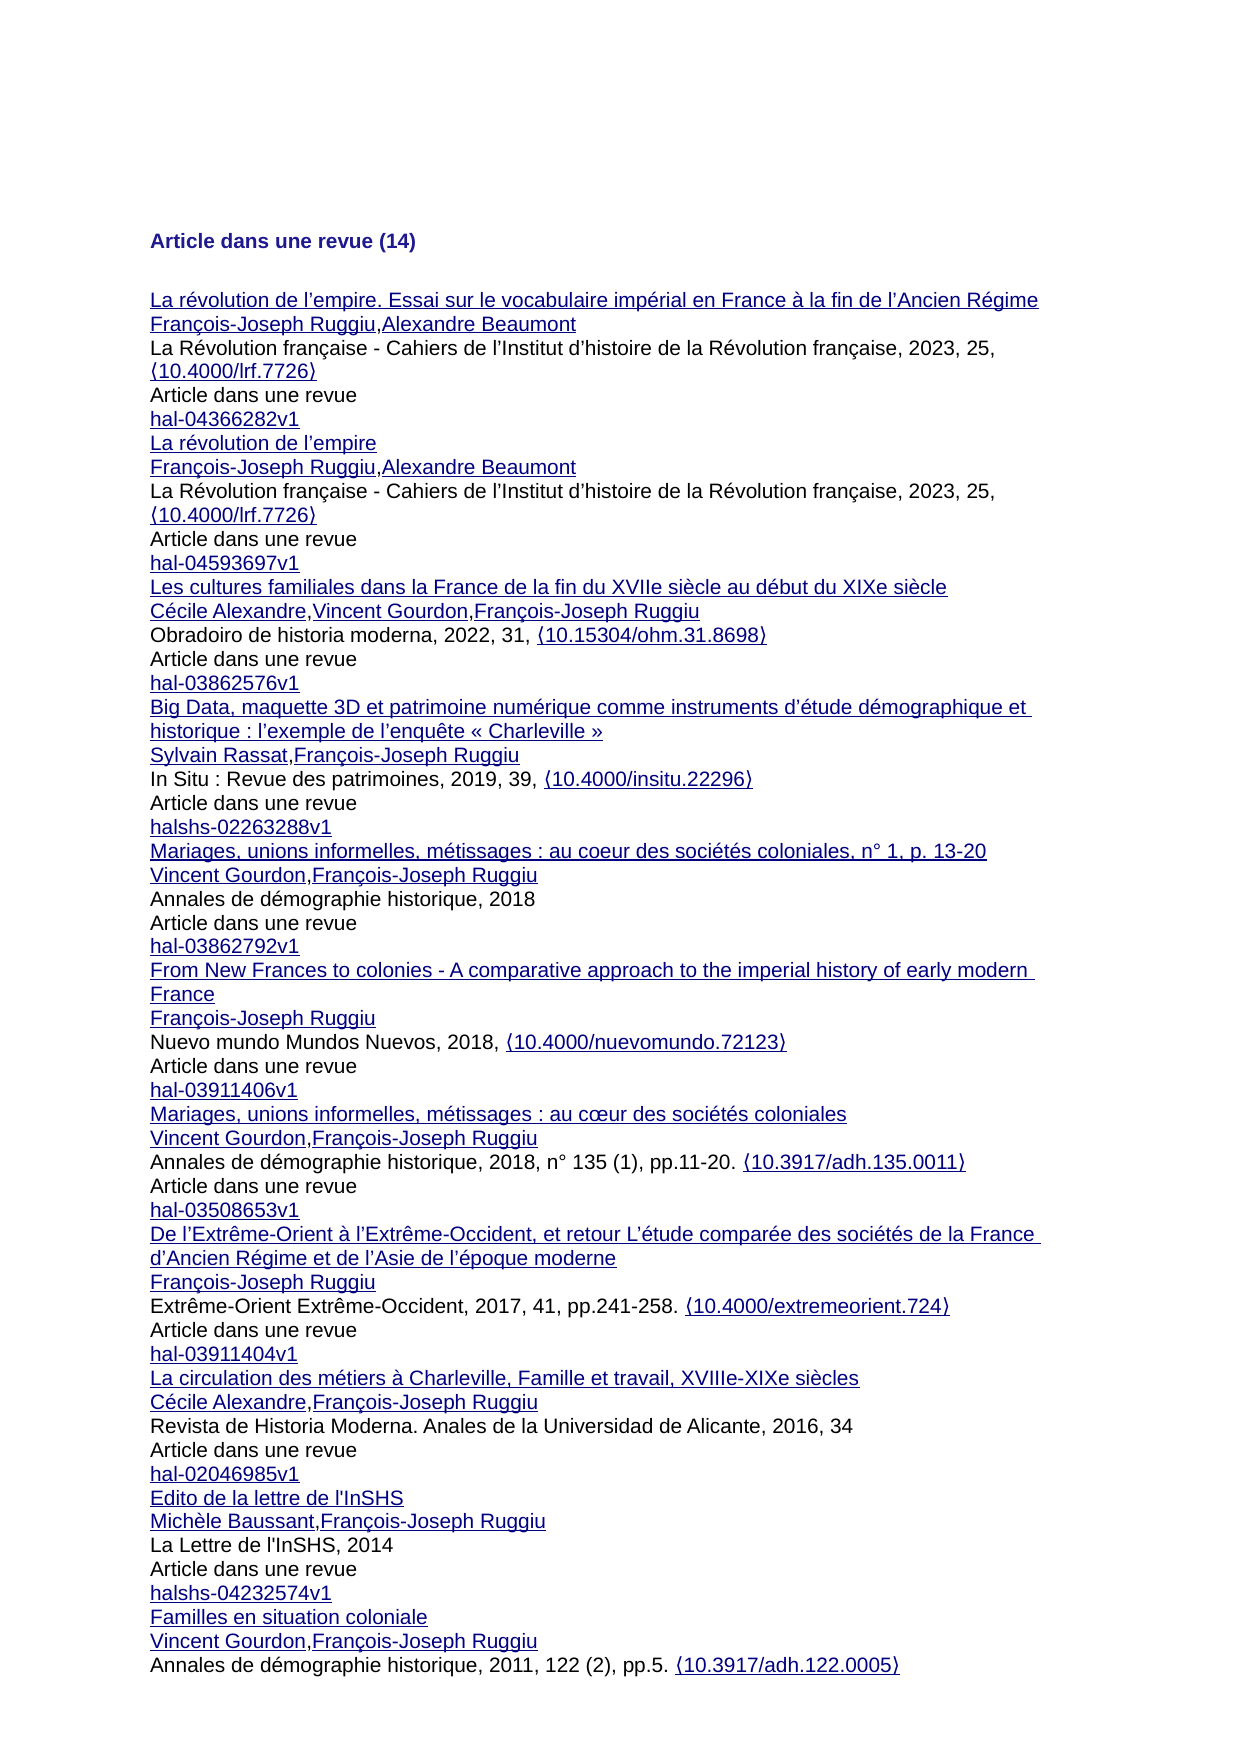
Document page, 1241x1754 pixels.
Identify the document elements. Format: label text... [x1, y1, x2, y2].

table_cell La circulation des métiers à Charleville, Famille et travail, XVIIIe-XIXe siècles Cécile Alexandre,François-Joseph Ruggiu Revista de Historia Moderna. Anales de la Universidad de Alicante, 2016, 34 Article dans une revue hal-02046985v1 [150, 1366, 1090, 1485]
table_cell Les cultures familiales dans la France de la fin du XVIIe siècle au début du XIXe siècle Cécile Alexandre,Vincent Gourdon,François-Joseph Ruggiu Obradoiro de historia moderna, 2022, 31, ⟨10.15304/ohm.31.8698⟩ Article dans une revue hal-03862576v1 [150, 575, 1090, 695]
table_cell Edito de la lettre de l'InSHS Michèle Baussant,François-Joseph Ruggiu La Lettre de l'InSHS, 2014 Article dans une revue halshs-04232574v1 [150, 1485, 1090, 1605]
table_header La révolution de l’empire. Essai sur le vocabulaire impérial en France à la fin de l’Ancien Régime François-Joseph Ruggiu,Alexandre Beaumont La Révolution française - Cahiers de l’Institut d’histoire de la Révolution française, 2023, 25, ⟨10.4000/lrf.7726⟩ Article dans une revue hal-04366282v1 [150, 288, 1090, 431]
table_cell Mariages, unions informelles, métissages : au coeur des sociétés coloniales, n° 1, p. 13-20 Vincent Gourdon,François-Joseph Ruggiu Annales de démographie historique, 2018 Article dans une revue hal-03862792v1 [150, 839, 1090, 958]
subtitle Article dans une revue (14) [150, 229, 1090, 253]
table_cell La révolution de l’empire François-Joseph Ruggiu,Alexandre Beaumont La Révolution française - Cahiers de l’Institut d’histoire de la Révolution française, 2023, 25, ⟨10.4000/lrf.7726⟩ Article dans une revue hal-04593697v1 [150, 431, 1090, 575]
table_cell Familles en situation coloniale Vincent Gourdon,François-Joseph Ruggiu Annales de démographie historique, 2011, 122 (2), pp.5. ⟨10.3917/adh.122.0005⟩ [150, 1605, 1090, 1677]
table_cell De l’Extrême-Orient à l’Extrême-Occident, et retour L’étude comparée des sociétés de la France d’Ancien Régime et de l’Asie de l’époque moderne François-Joseph Ruggiu Extrême-Orient Extrême-Occident, 2017, 41, pp.241-258. ⟨10.4000/extremeorient.724⟩ Article dans une revue hal-03911404v1 [150, 1222, 1090, 1366]
table_cell Big Data, maquette 3D et patrimoine numérique comme instruments d’étude démographique et historique : l’exemple de l’enquête « Charleville » Sylvain Rassat,François-Joseph Ruggiu In Situ : Revue des patrimoines, 2019, 39, ⟨10.4000/insitu.22296⟩ Article dans une revue halshs-02263288v1 [150, 695, 1090, 838]
table_cell From New Frances to colonies - A comparative approach to the imperial history of early modern France François-Joseph Ruggiu Nuevo mundo Mundos Nuevos, 2018, ⟨10.4000/nuevomundo.72123⟩ Article dans une revue hal-03911406v1 [150, 958, 1090, 1102]
table_cell Mariages, unions informelles, métissages : au cœur des sociétés coloniales Vincent Gourdon,François-Joseph Ruggiu Annales de démographie historique, 2018, n° 135 (1), pp.11-20. ⟨10.3917/adh.135.0011⟩ Article dans une revue hal-03508653v1 [150, 1102, 1090, 1222]
